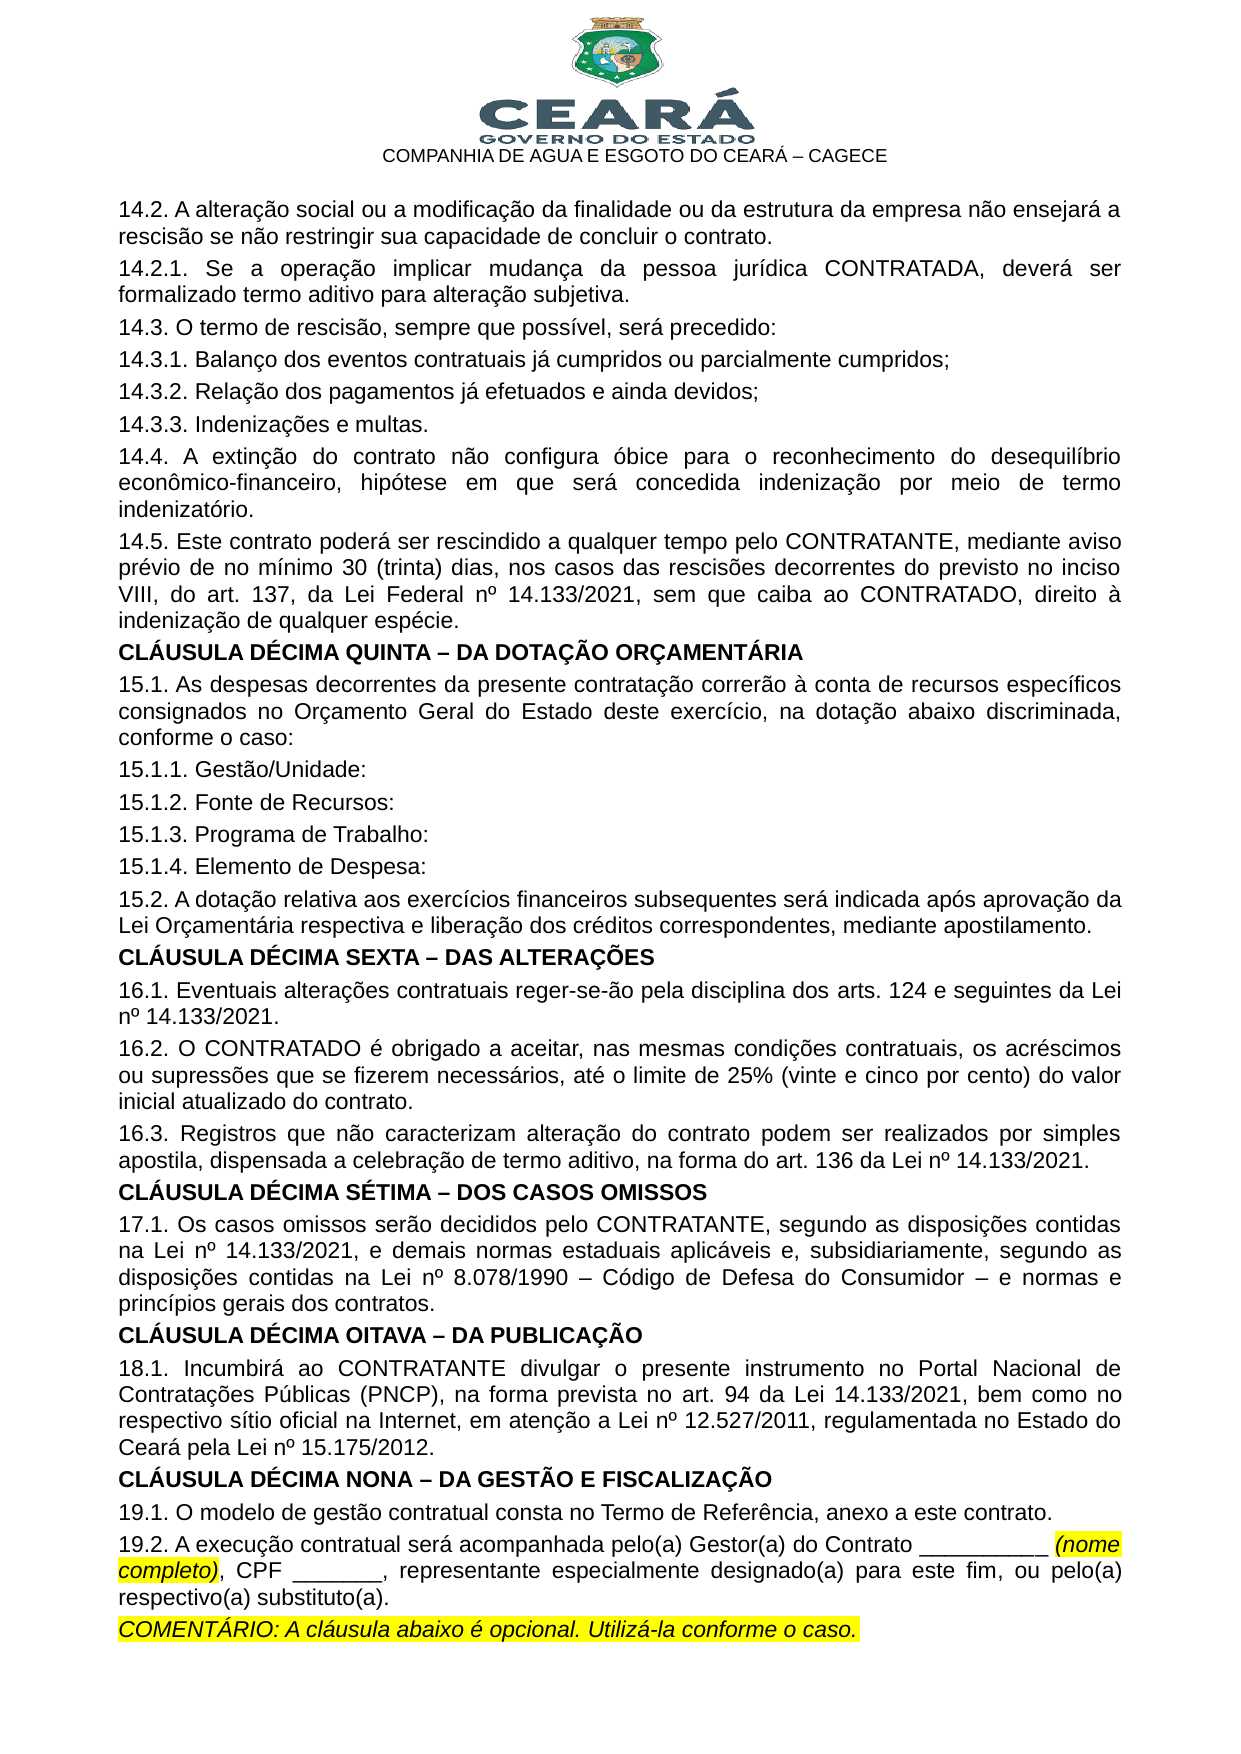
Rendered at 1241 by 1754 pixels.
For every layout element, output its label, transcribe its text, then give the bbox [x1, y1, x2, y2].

text CLÁUSULA DÉCIMA OITAVA – DA PUBLICAÇÃO [118, 1322, 1122, 1349]
text 16.1. Eventuais alterações contratuais reger-se-ão pela disciplina dos arts. 124 e seguintes da Lei nº 14.133/2021. [118, 977, 1122, 1029]
text CLÁUSULA DÉCIMA NONA – DA GESTÃO E FISCALIZAÇÃO [118, 1466, 1122, 1492]
text 19.1. O modelo de gestão contratual consta no Termo de Referência, anexo a este contrato. [118, 1498, 1122, 1525]
picture [453, 12, 782, 148]
text 14.4. A extinção do contrato não configura óbice para o reconhecimento do desequilíbrio econômico-financeiro, hipótese em que será concedida indenização por meio de termo indenizatório. [118, 443, 1122, 522]
text 16.2. O CONTRATADO é obrigado a aceitar, nas mesmas condições contratuais, os acréscimos ou supressões que se fizerem necessários, até o limite de 25% (vinte e cinco por cento) do valor inicial atualizado do contrato. [118, 1035, 1122, 1114]
text 19.2. A execução contratual será acompanhada pelo(a) Gestor(a) do Contrato __________ (nome completo), CPF _______, representante especialmente designado(a) para este fim, ou pelo(a) respectivo(a) substituto(a). [118, 1531, 1122, 1610]
text 14.5. Este contrato poderá ser rescindido a qualquer tempo pelo CONTRATANTE, mediante aviso prévio de no mínimo 30 (trinta) dias, nos casos das rescisões decorrentes do previsto no inciso VIII, do art. 137, da Lei Federal nº 14.133/2021, sem que caiba ao CONTRATADO, direito à indenização de qualquer espécie. [118, 528, 1122, 633]
text 18.1. Incumbirá ao CONTRATANTE divulgar o presente instrumento no Portal Nacional de Contratações Públicas (PNCP), na forma prevista no art. 94 da Lei 14.133/2021, bem como no respectivo sítio oficial na Internet, em atenção a Lei nº 12.527/2011, regulamentada no Estado do Ceará pela Lei nº 15.175/2012. [118, 1355, 1122, 1460]
text CLÁUSULA DÉCIMA SÉTIMA – DOS CASOS OMISSOS [118, 1179, 1122, 1205]
text 14.3.3. Indenizações e multas. [118, 411, 1122, 437]
text 14.2.1. Se a operação implicar mudança da pessoa jurídica CONTRATADA, deverá ser formalizado termo aditivo para alteração subjetiva. [118, 255, 1122, 308]
text COMENTÁRIO: A cláusula abaixo é opcional. Utilizá-la conforme o caso. [118, 1616, 1122, 1642]
text 15.1.1. Gestão/Unidade: [118, 756, 1122, 783]
text 15.1. As despesas decorrentes da presente contratação correrão à conta de recursos específicos consignados no Orçamento Geral do Estado deste exercício, na dotação abaixo discriminada, conforme o caso: [118, 671, 1122, 751]
text 15.2. A dotação relativa aos exercícios financeiros subsequentes será indicada após aprovação da Lei Orçamentária respectiva e liberação dos créditos correspondentes, mediante apostilamento. [118, 886, 1122, 938]
text 15.1.4. Elemento de Despesa: [118, 853, 1122, 880]
text 17.1. Os casos omissos serão decididos pelo CONTRATANTE, segundo as disposições contidas na Lei nº 14.133/2021, e demais normas estaduais aplicáveis e, subsidiariamente, segundo as disposições contidas na Lei nº 8.078/1990 – Código de Defesa do Consumidor – e normas e princípios gerais dos contratos. [118, 1211, 1122, 1317]
text 14.3.2. Relação dos pagamentos já efetuados e ainda devidos; [118, 378, 1122, 404]
text 16.3. Registros que não caracterizam alteração do contrato podem ser realizados por simples apostila, dispensada a celebração de termo aditivo, na forma do art. 136 da Lei nº 14.133/2021. [118, 1120, 1122, 1173]
text CLÁUSULA DÉCIMA SEXTA – DAS ALTERAÇÕES [118, 944, 1122, 971]
text 15.1.2. Fonte de Recursos: [118, 789, 1122, 815]
text 14.2. A alteração social ou a modificação da finalidade ou da estrutura da empresa não ensejará a rescisão se não restringir sua capacidade de concluir o contrato. [118, 196, 1122, 249]
text 14.3.1. Balanço dos eventos contratuais já cumpridos ou parcialmente cumpridos; [118, 346, 1122, 372]
text 14.3. O termo de rescisão, sempre que possível, será precedido: [118, 314, 1122, 340]
text CLÁUSULA DÉCIMA QUINTA – DA DOTAÇÃO ORÇAMENTÁRIA [118, 639, 1122, 666]
text 15.1.3. Programa de Trabalho: [118, 821, 1122, 847]
